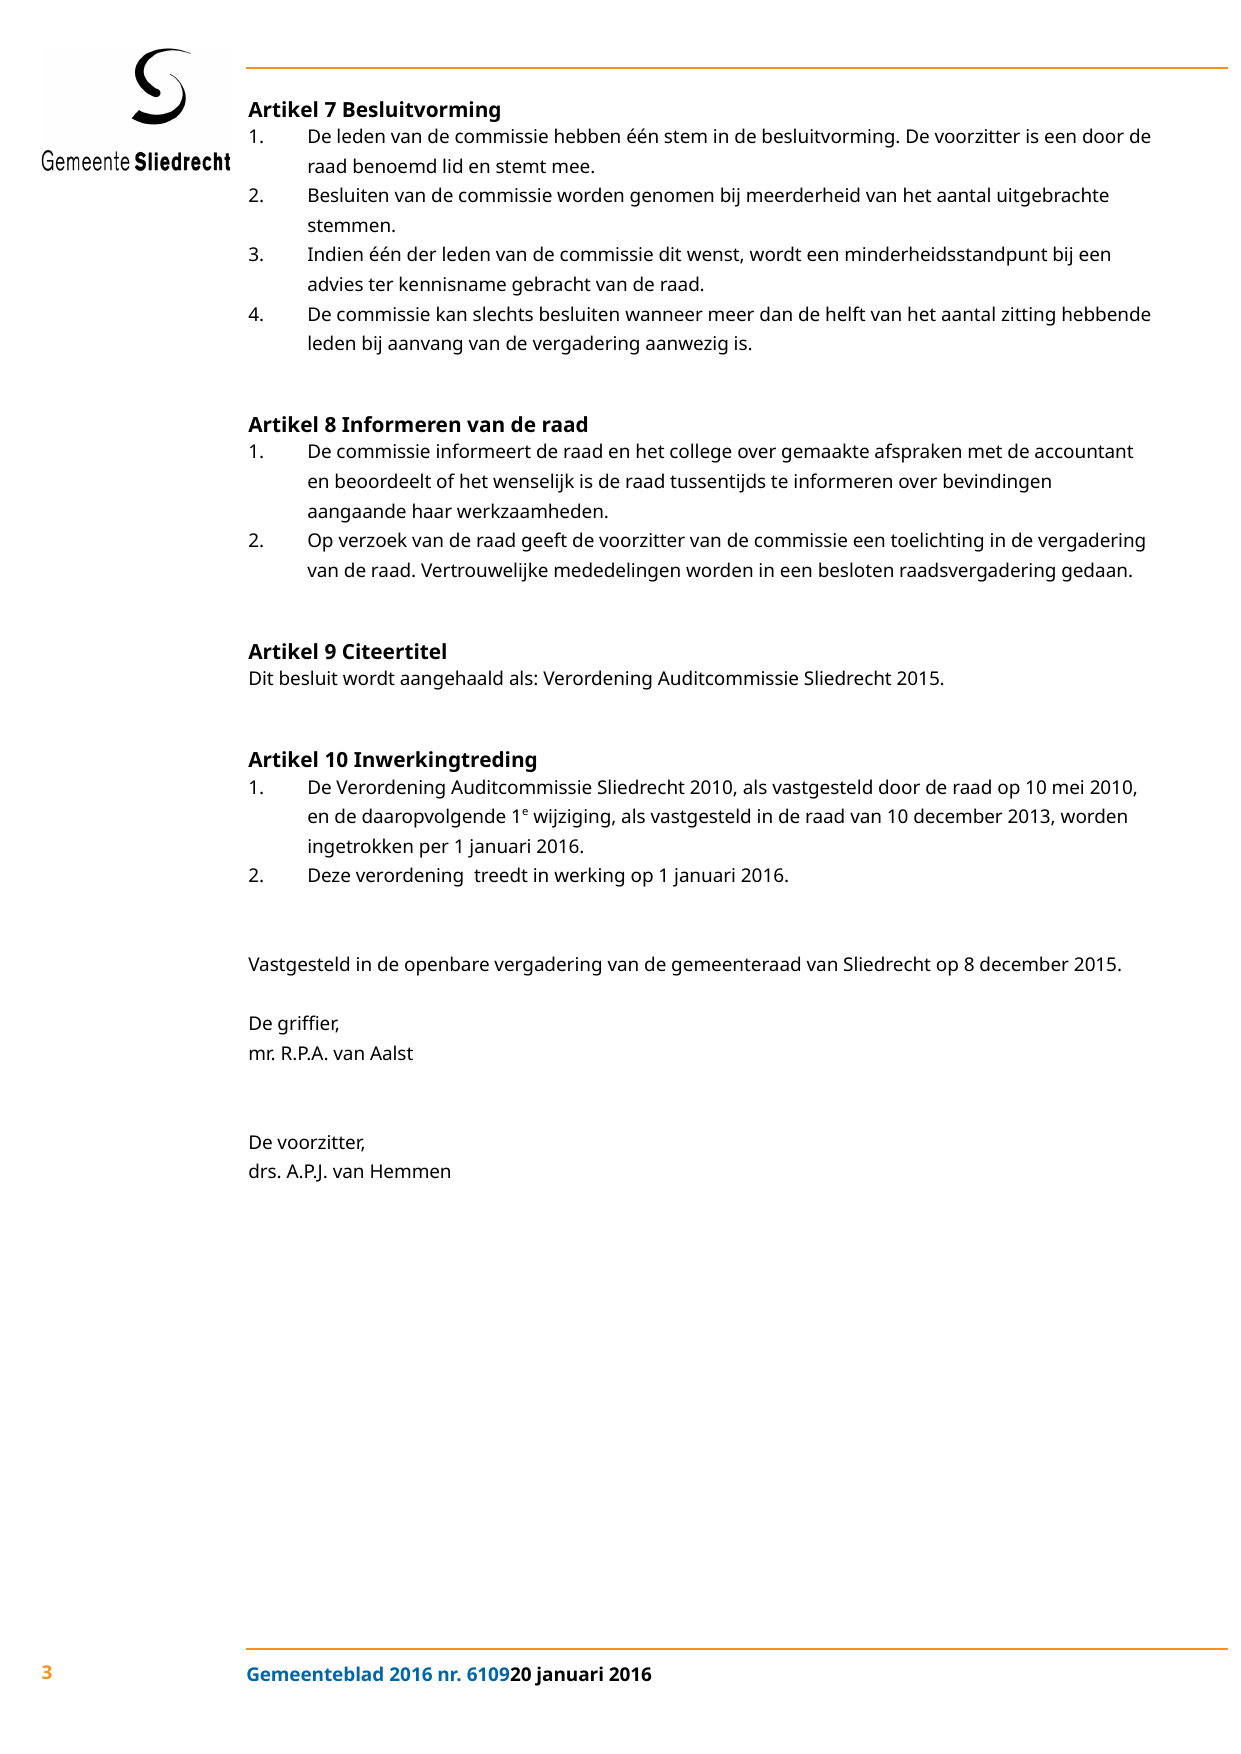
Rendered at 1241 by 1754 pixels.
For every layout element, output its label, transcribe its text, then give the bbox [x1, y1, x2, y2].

text Artikel 10 Inwerkingtreding [248, 746, 1152, 774]
text De griffier, [248, 1011, 1152, 1036]
text Vastgesteld in de openbare vergadering van de gemeenteraad van Sliedrecht op 8 december 2015. [248, 951, 1152, 977]
text Artikel 8 Informeren van de raad [248, 410, 1152, 439]
text Artikel 7 Besluitvorming [248, 95, 1152, 123]
list Op verzoek van de raad geeft de voorzitter van de commissie een toelichting in de vergadering van de raad. Vertrouwelijke mededelingen worden in een besloten raadsvergadering gedaan. [248, 527, 1152, 583]
text Dit besluit wordt aangehaald als: Verordening Auditcommissie Sliedrecht 2015. [248, 666, 1152, 691]
text mr. R.P.A. van Aalst [248, 1040, 1152, 1066]
list Indien één der leden van de commissie dit wenst, wordt een minderheidsstandpunt bij een advies ter kennisname gebracht van de raad. [248, 242, 1152, 297]
list De Verordening Auditcommissie Sliedrecht 2010, als vastgesteld door de raad op 10 mei 2010, en de daaropvolgende 1e wijziging, als vastgesteld in de raad van 10 december 2013, worden ingetrokken per 1 januari 2016. [248, 774, 1152, 859]
list De commissie kan slechts besluiten wanneer meer dan de helft van het aantal zitting hebbende leden bij aanvang van de vergadering aanwezig is. [248, 301, 1152, 356]
list De leden van de commissie hebben één stem in de besluitvorming. De voorzitter is een door de raad benoemd lid en stemt mee. [248, 123, 1152, 178]
text Artikel 9 Citeertitel [248, 637, 1152, 666]
list De commissie informeert de raad en het college over gemaakte afspraken met de accountant en beoordeelt of het wenselijk is de raad tussentijds te informeren over bevindingen aangaande haar werkzaamheden. [248, 439, 1152, 524]
picture [41, 47, 231, 172]
text De voorzitter, [248, 1129, 1152, 1155]
list Deze verordening treedt in werking op 1 januari 2016. [248, 863, 1152, 888]
text drs. A.P.J. van Hemmen [248, 1158, 1152, 1184]
list Besluiten van de commissie worden genomen bij meerderheid van het aantal uitgebrachte stemmen. [248, 182, 1152, 238]
